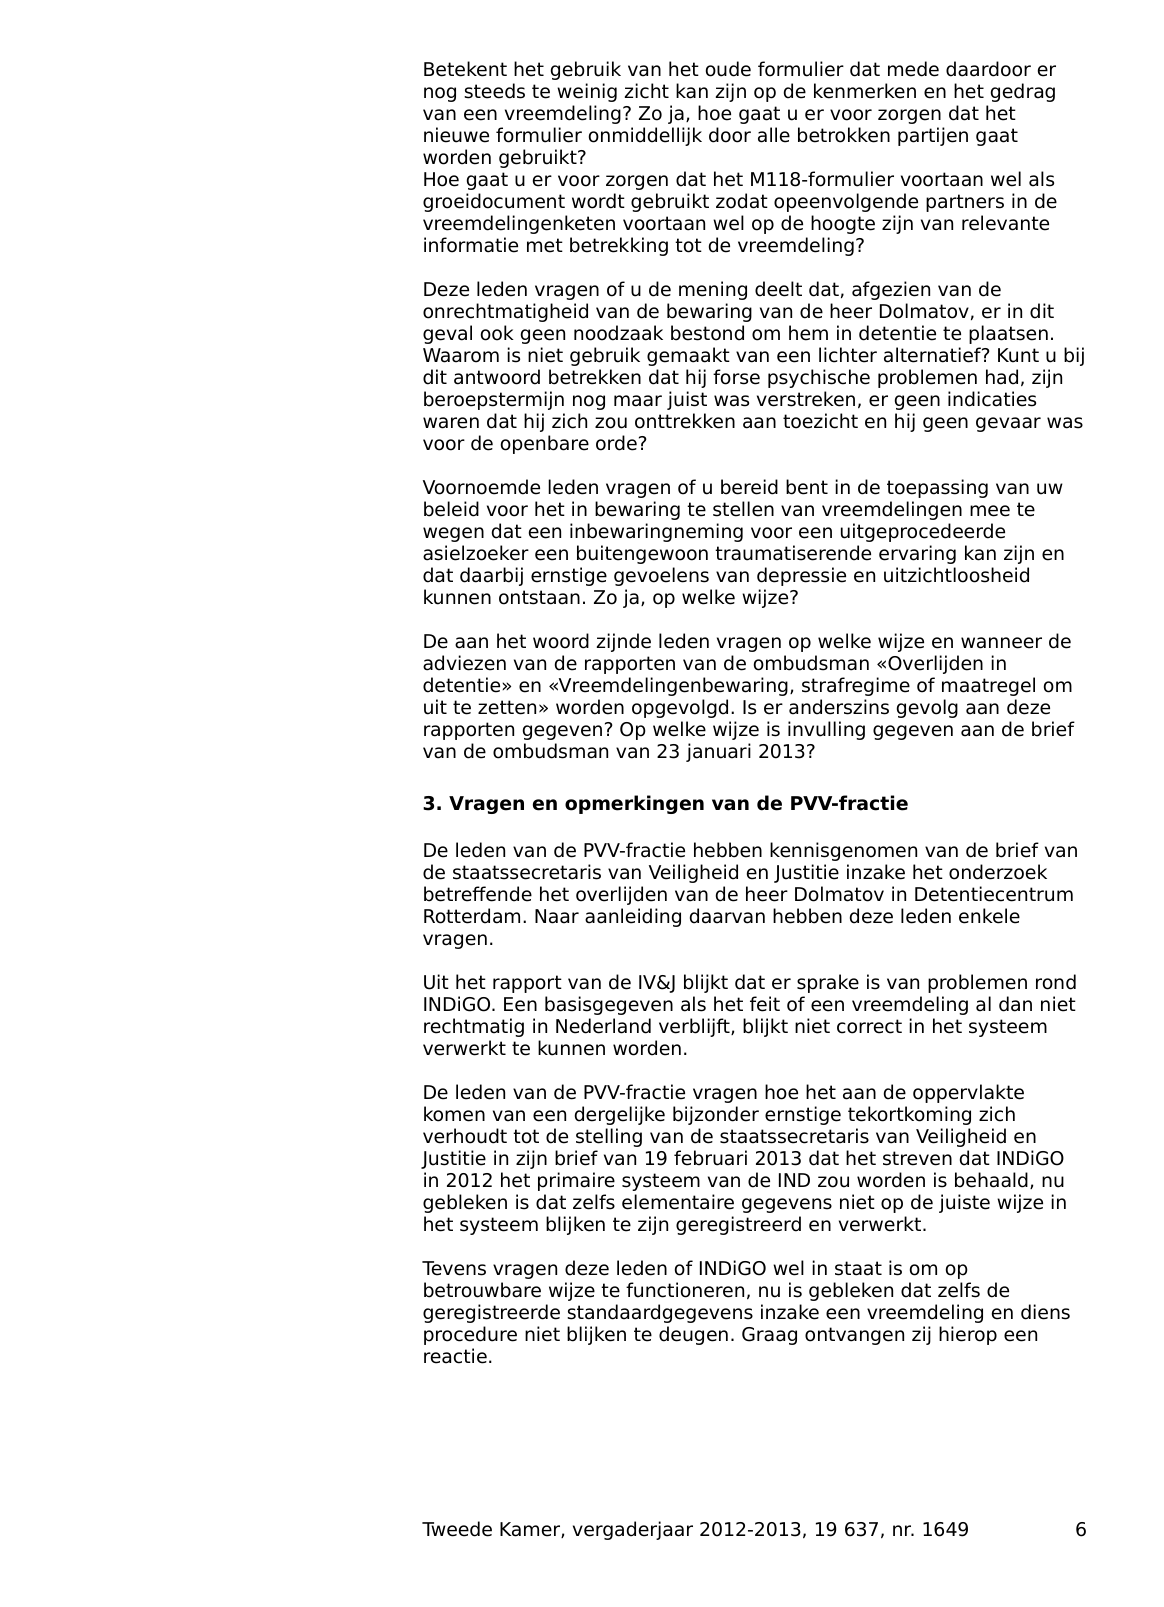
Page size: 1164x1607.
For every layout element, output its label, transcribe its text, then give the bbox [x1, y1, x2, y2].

text Voornoemde leden vragen of u bereid bent in de toepassing van uw beleid voor het in bewaring te stellen van vreemdelingen mee te wegen dat een inbewaringneming voor een uitgeprocedeerde asielzoeker een buitengewoon traumatiserende ervaring kan zijn en dat daarbij ernstige gevoelens van depressie en uitzichtloosheid kunnen ontstaan. Zo ja, op welke wijze? [422, 477, 1087, 609]
text Tevens vragen deze leden of INDiGO wel in staat is om op betrouwbare wijze te functioneren, nu is gebleken dat zelfs de geregistreerde standaardgegevens inzake een vreemdeling en diens procedure niet blijken te deugen. Graag ontvangen zij hierop een reactie. [422, 1258, 1087, 1368]
text Deze leden vragen of u de mening deelt dat, afgezien van de onrechtmatigheid van de bewaring van de heer Dolmatov, er in dit geval ook geen noodzaak bestond om hem in detentie te plaatsen. Waarom is niet gebruik gemaakt van een lichter alternatief? Kunt u bij dit antwoord betrekken dat hij forse psychische problemen had, zijn beroepstermijn nog maar juist was verstreken, er geen indicaties waren dat hij zich zou onttrekken aan toezicht en hij geen gevaar was voor de openbare orde? [422, 279, 1087, 455]
text Hoe gaat u er voor zorgen dat het M118-formulier voortaan wel als groeidocument wordt gebruikt zodat opeenvolgende partners in de vreemdelingenketen voortaan wel op de hoogte zijn van relevante informatie met betrekking tot de vreemdeling? [422, 169, 1087, 257]
text Betekent het gebruik van het oude formulier dat mede daardoor er nog steeds te weinig zicht kan zijn op de kenmerken en het gedrag van een vreemdeling? Zo ja, hoe gaat u er voor zorgen dat het nieuwe formulier onmiddellijk door alle betrokken partijen gaat worden gebruikt? [422, 59, 1087, 169]
text De aan het woord zijnde leden vragen op welke wijze en wanneer de adviezen van de rapporten van de ombudsman «Overlijden in detentie» en «Vreemdelingenbewaring, strafregime of maatregel om uit te zetten» worden opgevolgd. Is er anderszins gevolg aan deze rapporten gegeven? Op welke wijze is invulling gegeven aan de brief van de ombudsman van 23 januari 2013? [422, 631, 1087, 763]
text Uit het rapport van de IV&J blijkt dat er sprake is van problemen rond INDiGO. Een basisgegeven als het feit of een vreemdeling al dan niet rechtmatig in Nederland verblijft, blijkt niet correct in het systeem verwerkt te kunnen worden. [422, 972, 1087, 1060]
subtitle 3. Vragen en opmerkingen van de PVV-fractie [422, 793, 1087, 815]
text De leden van de PVV-fractie vragen hoe het aan de oppervlakte komen van een dergelijke bijzonder ernstige tekortkoming zich verhoudt tot de stelling van de staatssecretaris van Veiligheid en Justitie in zijn brief van 19 februari 2013 dat het streven dat INDiGO in 2012 het primaire systeem van de IND zou worden is behaald, nu gebleken is dat zelfs elementaire gegevens niet op de juiste wijze in het systeem blijken te zijn geregistreerd en verwerkt. [422, 1082, 1087, 1236]
text De leden van de PVV-fractie hebben kennisgenomen van de brief van de staatssecretaris van Veiligheid en Justitie inzake het onderzoek betreffende het overlijden van de heer Dolmatov in Detentiecentrum Rotterdam. Naar aanleiding daarvan hebben deze leden enkele vragen. [422, 840, 1087, 950]
